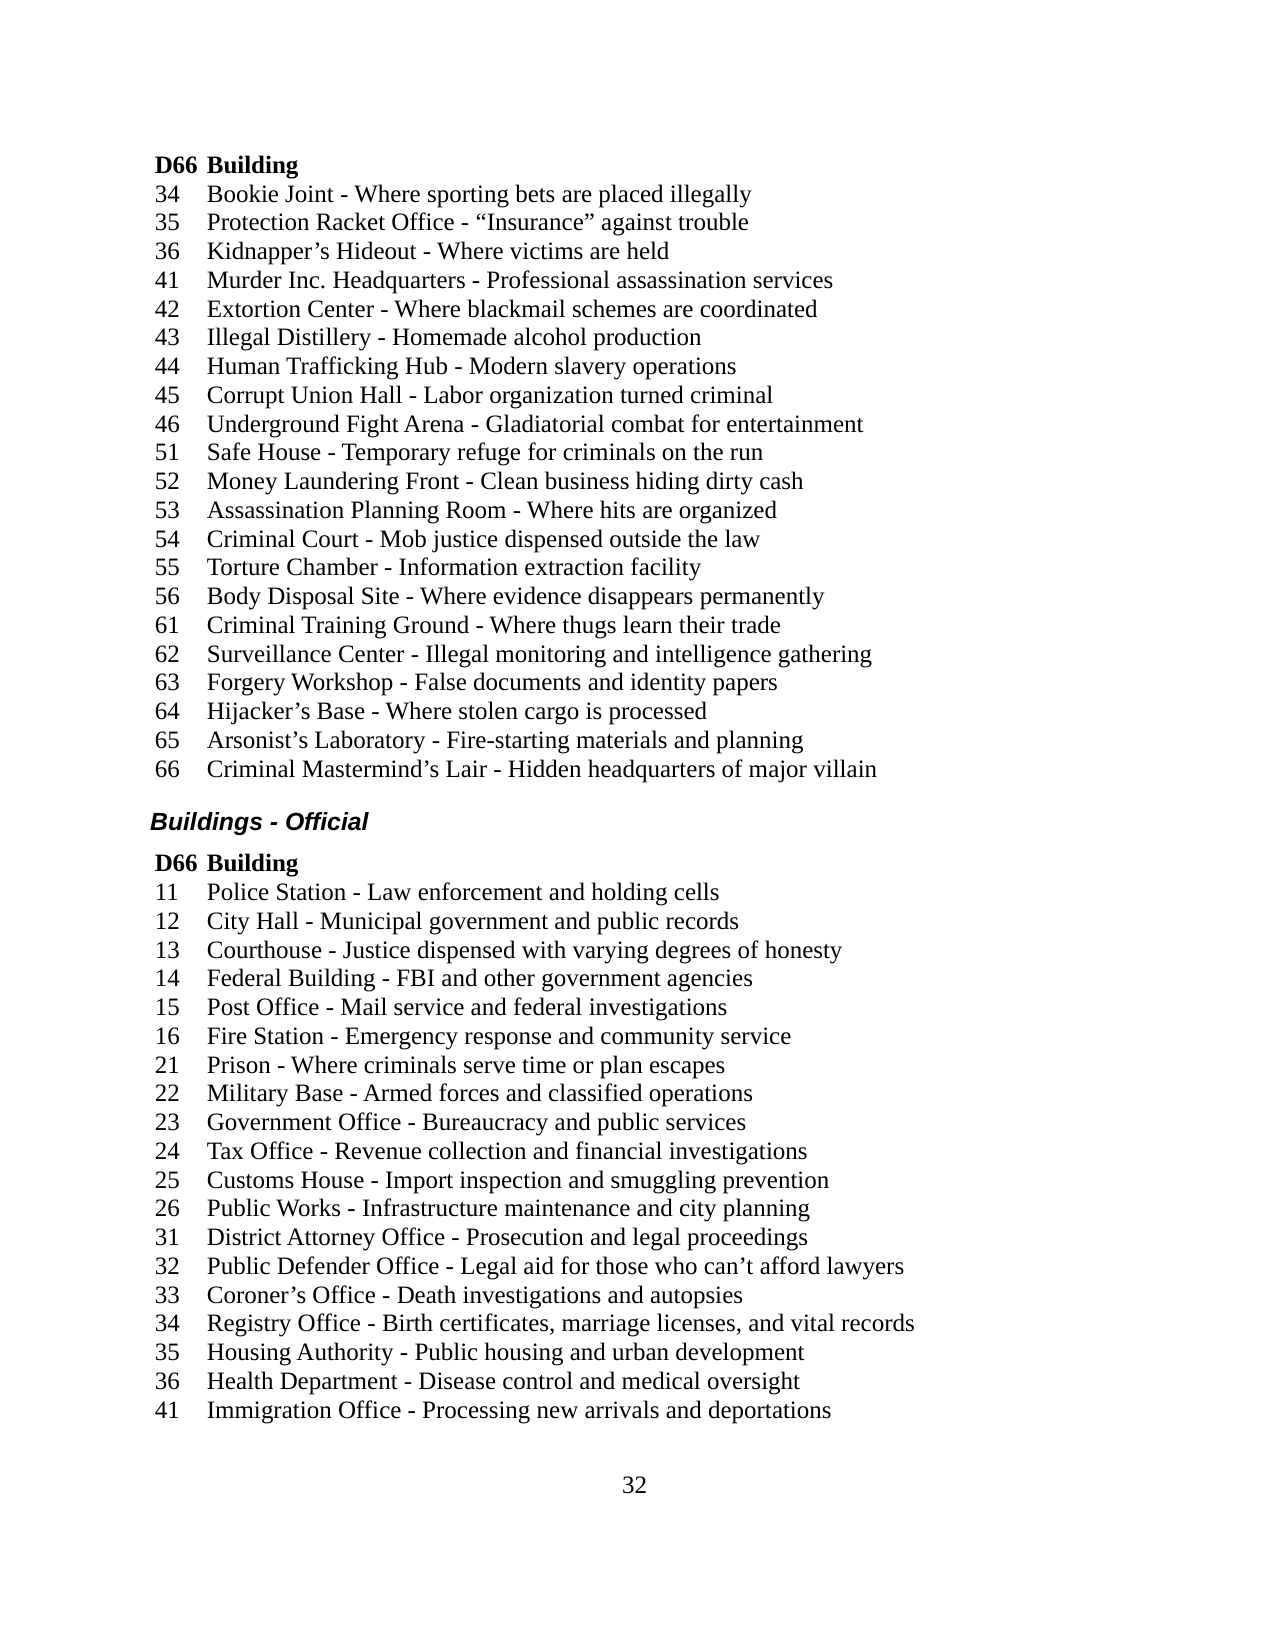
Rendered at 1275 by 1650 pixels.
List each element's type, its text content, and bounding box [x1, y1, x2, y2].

subtitle Buildings - Official [150, 807, 1125, 836]
table_cell 25 [150, 1165, 202, 1193]
table_cell 36 [150, 1366, 202, 1395]
table_cell Hijacker’s Base - Where stolen cargo is processed [202, 696, 1125, 725]
table_cell 61 [150, 610, 202, 639]
table_cell 62 [150, 639, 202, 667]
table_cell 35 [150, 208, 202, 236]
table_cell 34 [150, 179, 202, 207]
table_cell Prison - Where criminals serve time or plan escapes [202, 1050, 1125, 1078]
table_header D66 [150, 849, 202, 877]
table_cell 15 [150, 992, 202, 1021]
table_header Building [202, 150, 1125, 179]
table_cell Murder Inc. Headquarters - Professional assassination services [202, 265, 1125, 294]
table_cell 11 [150, 877, 202, 906]
table_cell Criminal Court - Mob justice dispensed outside the law [202, 524, 1125, 552]
table_cell Criminal Training Ground - Where thugs learn their trade [202, 610, 1125, 639]
table_cell Money Laundering Front - Clean business hiding dirty cash [202, 466, 1125, 495]
table_cell 33 [150, 1280, 202, 1308]
table_cell 13 [150, 935, 202, 963]
table_cell Health Department - Disease control and medical oversight [202, 1366, 1125, 1395]
table_cell Customs House - Import inspection and smuggling prevention [202, 1165, 1125, 1193]
table_cell Illegal Distillery - Homemade alcohol production [202, 323, 1125, 351]
table_cell 44 [150, 351, 202, 380]
table_cell Public Works - Infrastructure maintenance and city planning [202, 1194, 1125, 1222]
table_cell 65 [150, 725, 202, 754]
table_cell 41 [150, 265, 202, 294]
table_cell 16 [150, 1021, 202, 1050]
table_cell Surveillance Center - Illegal monitoring and intelligence gathering [202, 639, 1125, 667]
table_cell Fire Station - Emergency response and community service [202, 1021, 1125, 1050]
table_cell Assassination Planning Room - Where hits are organized [202, 495, 1125, 524]
table_cell Forgery Workshop - False documents and identity papers [202, 668, 1125, 696]
table_cell Extortion Center - Where blackmail schemes are coordinated [202, 294, 1125, 322]
table_cell 22 [150, 1079, 202, 1107]
table_cell 31 [150, 1222, 202, 1251]
table_cell Human Trafficking Hub - Modern slavery operations [202, 351, 1125, 380]
table_cell 34 [150, 1309, 202, 1337]
table_cell Protection Racket Office - “Insurance” against trouble [202, 208, 1125, 236]
table_cell Arsonist’s Laboratory - Fire-starting materials and planning [202, 725, 1125, 754]
table_cell Post Office - Mail service and federal investigations [202, 992, 1125, 1021]
table_header D66 [150, 150, 202, 179]
table_cell 53 [150, 495, 202, 524]
table_cell 26 [150, 1194, 202, 1222]
table_cell Criminal Mastermind’s Lair - Hidden headquarters of major villain [202, 754, 1125, 782]
table_cell 63 [150, 668, 202, 696]
table_cell Courthouse - Justice dispensed with varying degrees of honesty [202, 935, 1125, 963]
table_cell 52 [150, 466, 202, 495]
table_cell Registry Office - Birth certificates, marriage licenses, and vital records [202, 1309, 1125, 1337]
table_cell Kidnapper’s Hideout - Where victims are held [202, 236, 1125, 265]
table_cell 45 [150, 380, 202, 409]
table_cell 36 [150, 236, 202, 265]
table_cell Corrupt Union Hall - Labor organization turned criminal [202, 380, 1125, 409]
table_cell Bookie Joint - Where sporting bets are placed illegally [202, 179, 1125, 207]
table_cell Tax Office - Revenue collection and financial investigations [202, 1136, 1125, 1165]
table_cell 24 [150, 1136, 202, 1165]
table_cell Immigration Office - Processing new arrivals and deportations [202, 1395, 1125, 1423]
table_cell 21 [150, 1050, 202, 1078]
table_cell 23 [150, 1107, 202, 1136]
table_cell Safe House - Temporary refuge for criminals on the run [202, 438, 1125, 466]
table_cell Police Station - Law enforcement and holding cells [202, 877, 1125, 906]
table_cell Housing Authority - Public housing and urban development [202, 1337, 1125, 1366]
table_cell 43 [150, 323, 202, 351]
table_cell 56 [150, 581, 202, 610]
table_cell 42 [150, 294, 202, 322]
table_cell 66 [150, 754, 202, 782]
table_cell 32 [150, 1251, 202, 1280]
table_cell 64 [150, 696, 202, 725]
table_cell Underground Fight Arena - Gladiatorial combat for entertainment [202, 409, 1125, 437]
table_cell 35 [150, 1337, 202, 1366]
table_cell Coroner’s Office - Death investigations and autopsies [202, 1280, 1125, 1308]
table_cell Military Base - Armed forces and classified operations [202, 1079, 1125, 1107]
table_header Building [202, 849, 1125, 877]
table_cell Public Defender Office - Legal aid for those who can’t afford lawyers [202, 1251, 1125, 1280]
table_cell Federal Building - FBI and other government agencies [202, 964, 1125, 992]
table_cell Torture Chamber - Information extraction facility [202, 553, 1125, 581]
table_cell 12 [150, 906, 202, 935]
table_cell District Attorney Office - Prosecution and legal proceedings [202, 1222, 1125, 1251]
table_cell 46 [150, 409, 202, 437]
table_cell 14 [150, 964, 202, 992]
table_cell City Hall - Municipal government and public records [202, 906, 1125, 935]
table_cell Body Disposal Site - Where evidence disappears permanently [202, 581, 1125, 610]
table_cell 41 [150, 1395, 202, 1423]
table_cell 55 [150, 553, 202, 581]
table_cell 51 [150, 438, 202, 466]
table_cell Government Office - Bureaucracy and public services [202, 1107, 1125, 1136]
table_cell 54 [150, 524, 202, 552]
